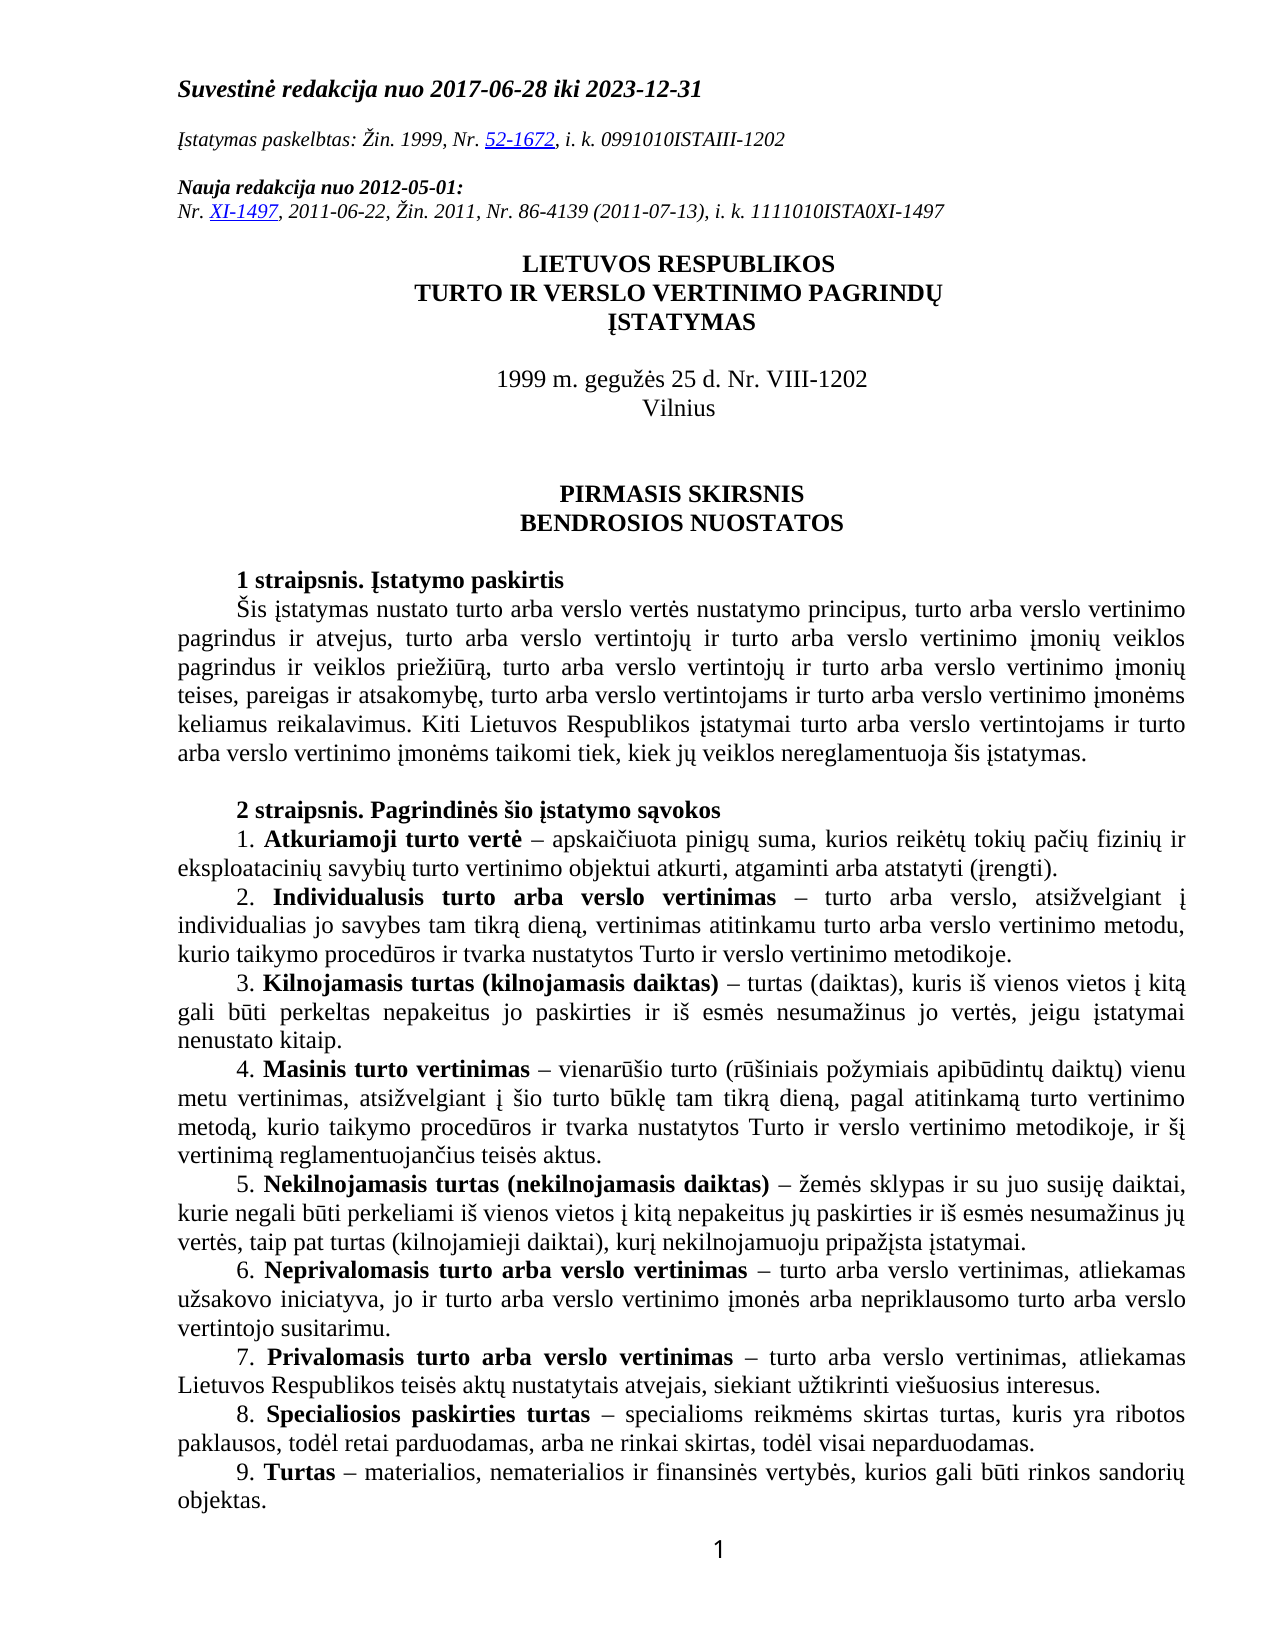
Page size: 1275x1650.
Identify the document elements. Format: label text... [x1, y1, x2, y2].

text Įstatymas paskelbtas: Žin. 1999, Nr. 52-1672, i. k. 0991010ISTAIII-1202 [177, 127, 1186, 151]
text 7. Privalomasis turto arba verslo vertinimas – turto arba verslo vertinimas, atliekamas Lietuvos Respublikos teisės aktų nustatytais atvejais, siekiant užtikrinti viešuosius interesus. [177, 1342, 1186, 1399]
text 5. Nekilnojamasis turtas (nekilnojamasis daiktas) – žemės sklypas ir su juo susiję daiktai, kurie negali būti perkeliami iš vienos vietos į kitą nepakeitus jų paskirties ir iš esmės nesumažinus jų vertės, taip pat turtas (kilnojamieji daiktai), kurį nekilnojamuoju pripažįsta įstatymai. [177, 1169, 1186, 1255]
text 2. Individualusis turto arba verslo vertinimas – turto arba verslo, atsižvelgiant į individualias jo savybes tam tikrą dieną, vertinimas atitinkamu turto arba verslo vertinimo metodu, kurio taikymo procedūros ir tvarka nustatytos Turto ir verslo vertinimo metodikoje. [177, 882, 1186, 968]
text 4. Masinis turto vertinimas – vienarūšio turto (rūšiniais požymiais apibūdintų daiktų) vienu metu vertinimas, atsižvelgiant į šio turto būklę tam tikrą dieną, pagal atitinkamą turto vertinimo metodą, kurio taikymo procedūros ir tvarka nustatytos Turto ir verslo vertinimo metodikoje, ir šį vertinimą reglamentuojančius teisės aktus. [177, 1054, 1186, 1169]
text 8. Specialiosios paskirties turtas – specialioms reikmėms skirtas turtas, kuris yra ribotos paklausos, todėl retai parduodamas, arba ne rinkai skirtas, todėl visai neparduodamas. [177, 1399, 1186, 1457]
text Bendrosios nuostatos [177, 508, 1186, 537]
text 1. Atkuriamoji turto vertė – apskaičiuota pinigų suma, kurios reikėtų tokių pačių fizinių ir eksploatacinių savybių turto vertinimo objektui atkurti, atgaminti arba atstatyti (įrengti). [177, 824, 1186, 882]
text 1 straipsnis. Įstatymo paskirtis [177, 565, 1186, 594]
text Šis įstatymas nustato turto arba verslo vertės nustatymo principus, turto arba verslo vertinimo pagrindus ir atvejus, turto arba verslo vertintojų ir turto arba verslo vertinimo įmonių veiklos pagrindus ir veiklos priežiūrą, turto arba verslo vertintojų ir turto arba verslo vertinimo įmonių teises, pareigas ir atsakomybę, turto arba verslo vertintojams ir turto arba verslo vertinimo įmonėms keliamus reikalavimus. Kiti Lietuvos Respublikos įstatymai turto arba verslo vertintojams ir turto arba verslo vertinimo įmonėms taikomi tiek, kiek jų veiklos nereglamentuoja šis įstatymas. [177, 594, 1186, 767]
text 9. Turtas – materialios, nematerialios ir finansinės vertybės, kurios gali būti rinkos sandorių objektas. [177, 1457, 1186, 1514]
text Nr. XI-1497, 2011-06-22, Žin. 2011, Nr. 86-4139 (2011-07-13), i. k. 1111010ISTA0XI-1497 [177, 199, 1186, 223]
text Nauja redakcija nuo 2012-05-01: [177, 175, 1186, 199]
text 6. Neprivalomasis turto arba verslo vertinimas – turto arba verslo vertinimas, atliekamas užsakovo iniciatyva, jo ir turto arba verslo vertinimo įmonės arba nepriklausomo turto arba verslo vertintojo susitarimu. [177, 1255, 1186, 1342]
text Lietuvos Respublikos [177, 249, 1186, 278]
text Suvestinė redakcija nuo 2017-06-28 iki 2023-12-31 [177, 74, 1186, 102]
text 2 straipsnis. Pagrindinės šio įstatymo sąvokos [177, 795, 1186, 824]
text pirmasis skirsnis [177, 479, 1186, 508]
text įstatymas [177, 307, 1186, 335]
text 1999 m. gegužės 25 d. Nr. VIII-1202 [177, 364, 1186, 393]
text turto ir verslo vertinimo pagrindų [177, 278, 1186, 307]
text Vilnius [177, 393, 1186, 422]
text 3. Kilnojamasis turtas (kilnojamasis daiktas) – turtas (daiktas), kuris iš vienos vietos į kitą gali būti perkeltas nepakeitus jo paskirties ir iš esmės nesumažinus jo vertės, jeigu įstatymai nenustato kitaip. [177, 968, 1186, 1054]
